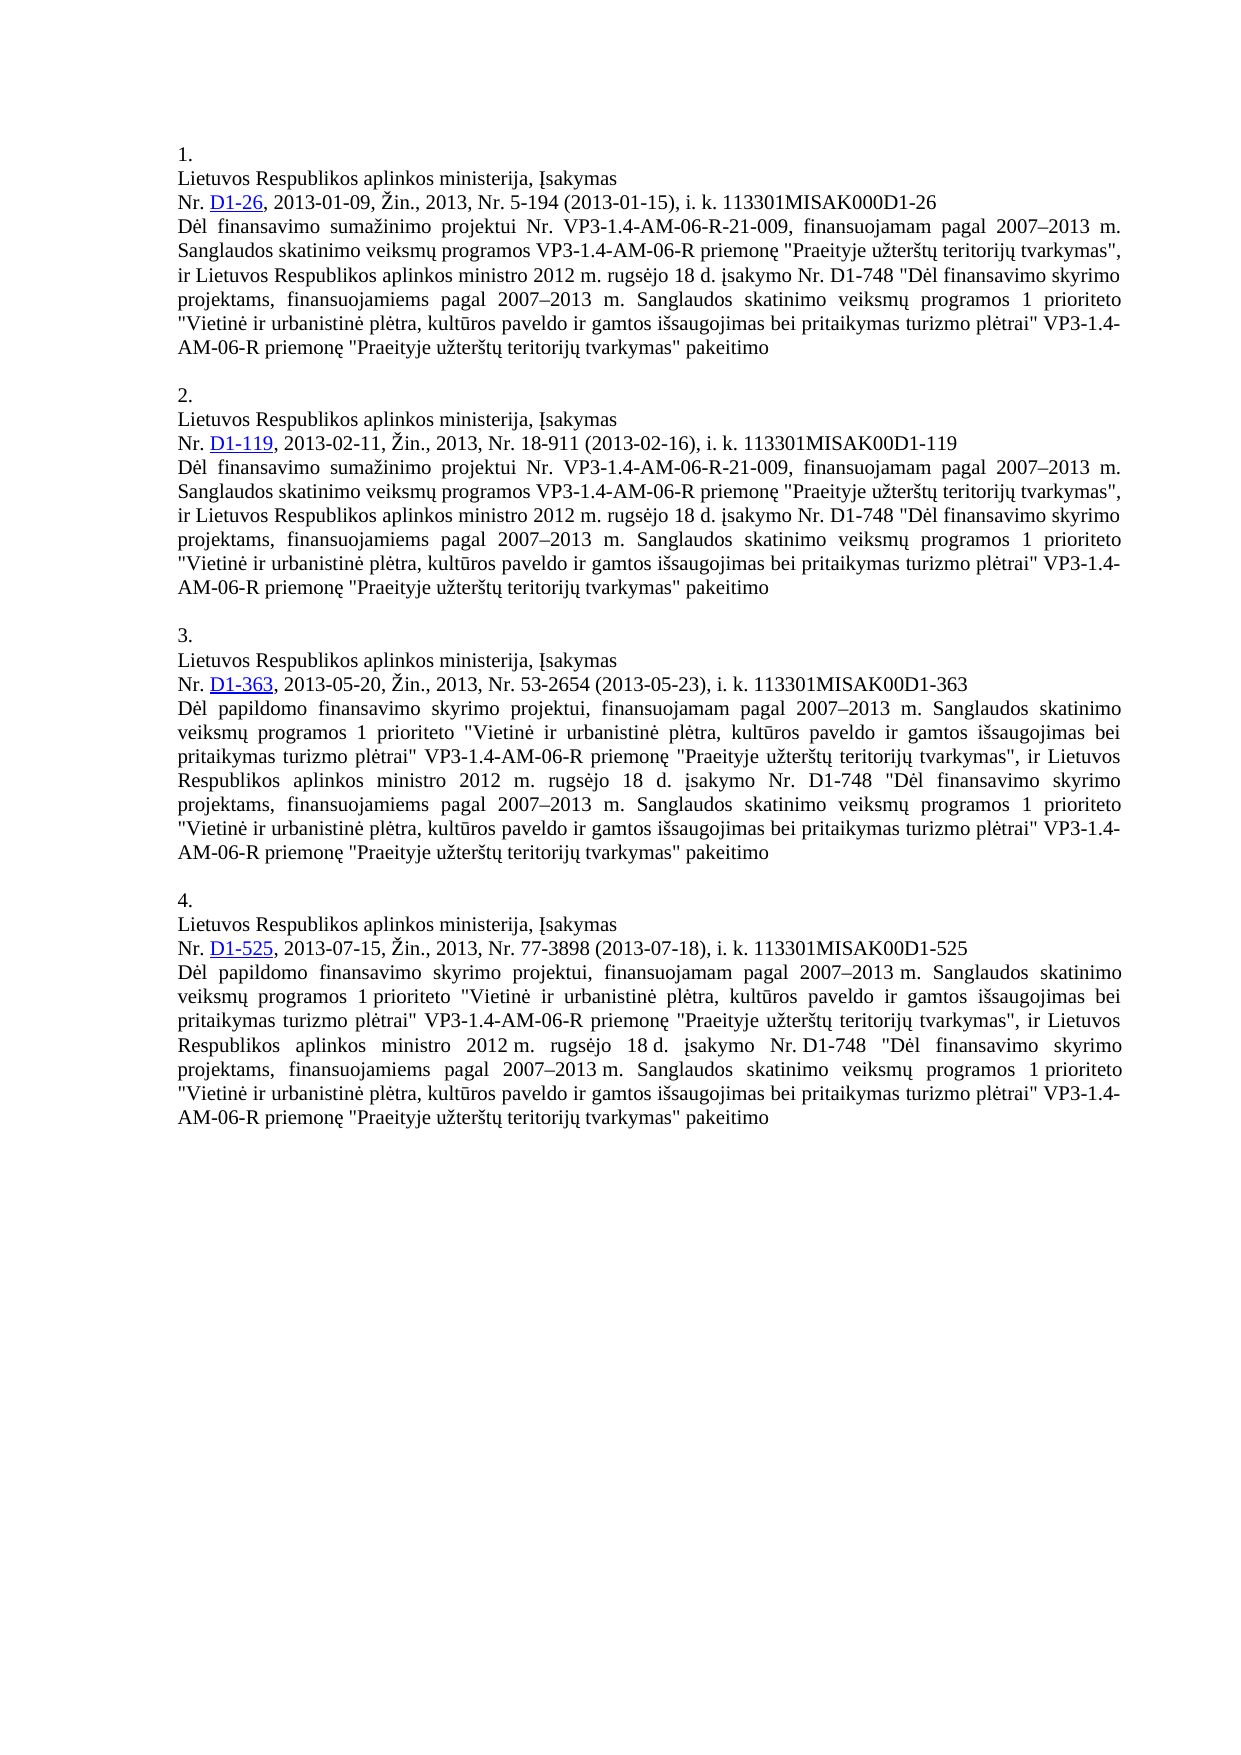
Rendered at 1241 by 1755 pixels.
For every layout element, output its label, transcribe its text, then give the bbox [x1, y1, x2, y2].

text Lietuvos Respublikos aplinkos ministerija, Įsakymas [177, 912, 1122, 936]
text Nr. D1-525, 2013-07-15, Žin., 2013, Nr. 77-3898 (2013-07-18), i. k. 113301MISAK00D1-525 [177, 936, 1122, 960]
text Lietuvos Respublikos aplinkos ministerija, Įsakymas [177, 166, 1122, 190]
text 2. [177, 383, 1122, 407]
text Nr. D1-26, 2013-01-09, Žin., 2013, Nr. 5-194 (2013-01-15), i. k. 113301MISAK000D1-26 [177, 190, 1122, 214]
text Nr. D1-119, 2013-02-11, Žin., 2013, Nr. 18-911 (2013-02-16), i. k. 113301MISAK00D1-119 [177, 431, 1122, 455]
text 1. [177, 142, 1122, 166]
text Nr. D1-363, 2013-05-20, Žin., 2013, Nr. 53-2654 (2013-05-23), i. k. 113301MISAK00D1-363 [177, 672, 1122, 696]
text Lietuvos Respublikos aplinkos ministerija, Įsakymas [177, 407, 1122, 431]
text Dėl papildomo finansavimo skyrimo projektui, finansuojamam pagal 2007–2013 m. Sanglaudos skatinimo veiksmų programos 1 prioriteto "Vietinė ir urbanistinė plėtra, kultūros paveldo ir gamtos išsaugojimas bei pritaikymas turizmo plėtrai" VP3-1.4-AM-06-R priemonę "Praeityje užterštų teritorijų tvarkymas", ir Lietuvos Respublikos aplinkos ministro 2012 m. rugsėjo 18 d. įsakymo Nr. D1-748 "Dėl finansavimo skyrimo projektams, finansuojamiems pagal 2007–2013 m. Sanglaudos skatinimo veiksmų programos 1 prioriteto "Vietinė ir urbanistinė plėtra, kultūros paveldo ir gamtos išsaugojimas bei pritaikymas turizmo plėtrai" VP3-1.4-AM-06-R priemonę "Praeityje užterštų teritorijų tvarkymas" pakeitimo [177, 696, 1122, 864]
text 4. [177, 888, 1122, 912]
text Dėl finansavimo sumažinimo projektui Nr. VP3-1.4-AM-06-R-21-009, finansuojamam pagal 2007–2013 m. Sanglaudos skatinimo veiksmų programos VP3-1.4-AM-06-R priemonę "Praeityje užterštų teritorijų tvarkymas", ir Lietuvos Respublikos aplinkos ministro 2012 m. rugsėjo 18 d. įsakymo Nr. D1-748 "Dėl finansavimo skyrimo projektams, finansuojamiems pagal 2007–2013 m. Sanglaudos skatinimo veiksmų programos 1 prioriteto "Vietinė ir urbanistinė plėtra, kultūros paveldo ir gamtos išsaugojimas bei pritaikymas turizmo plėtrai" VP3-1.4-AM-06-R priemonę "Praeityje užterštų teritorijų tvarkymas" pakeitimo [177, 214, 1122, 359]
text Dėl papildomo finansavimo skyrimo projektui, finansuojamam pagal 2007–2013 m. Sanglaudos skatinimo veiksmų programos 1 prioriteto "Vietinė ir urbanistinė plėtra, kultūros paveldo ir gamtos išsaugojimas bei pritaikymas turizmo plėtrai" VP3-1.4-AM-06-R priemonę "Praeityje užterštų teritorijų tvarkymas", ir Lietuvos Respublikos aplinkos ministro 2012 m. rugsėjo 18 d. įsakymo Nr. D1-748 "Dėl finansavimo skyrimo projektams, finansuojamiems pagal 2007–2013 m. Sanglaudos skatinimo veiksmų programos 1 prioriteto "Vietinė ir urbanistinė plėtra, kultūros paveldo ir gamtos išsaugojimas bei pritaikymas turizmo plėtrai" VP3-1.4-AM-06-R priemonę "Praeityje užterštų teritorijų tvarkymas" pakeitimo [177, 960, 1122, 1129]
text Dėl finansavimo sumažinimo projektui Nr. VP3-1.4-AM-06-R-21-009, finansuojamam pagal 2007–2013 m. Sanglaudos skatinimo veiksmų programos VP3-1.4-AM-06-R priemonę "Praeityje užterštų teritorijų tvarkymas", ir Lietuvos Respublikos aplinkos ministro 2012 m. rugsėjo 18 d. įsakymo Nr. D1-748 "Dėl finansavimo skyrimo projektams, finansuojamiems pagal 2007–2013 m. Sanglaudos skatinimo veiksmų programos 1 prioriteto "Vietinė ir urbanistinė plėtra, kultūros paveldo ir gamtos išsaugojimas bei pritaikymas turizmo plėtrai" VP3-1.4-AM-06-R priemonę "Praeityje užterštų teritorijų tvarkymas" pakeitimo [177, 455, 1122, 599]
text Lietuvos Respublikos aplinkos ministerija, Įsakymas [177, 647, 1122, 672]
text 3. [177, 623, 1122, 647]
